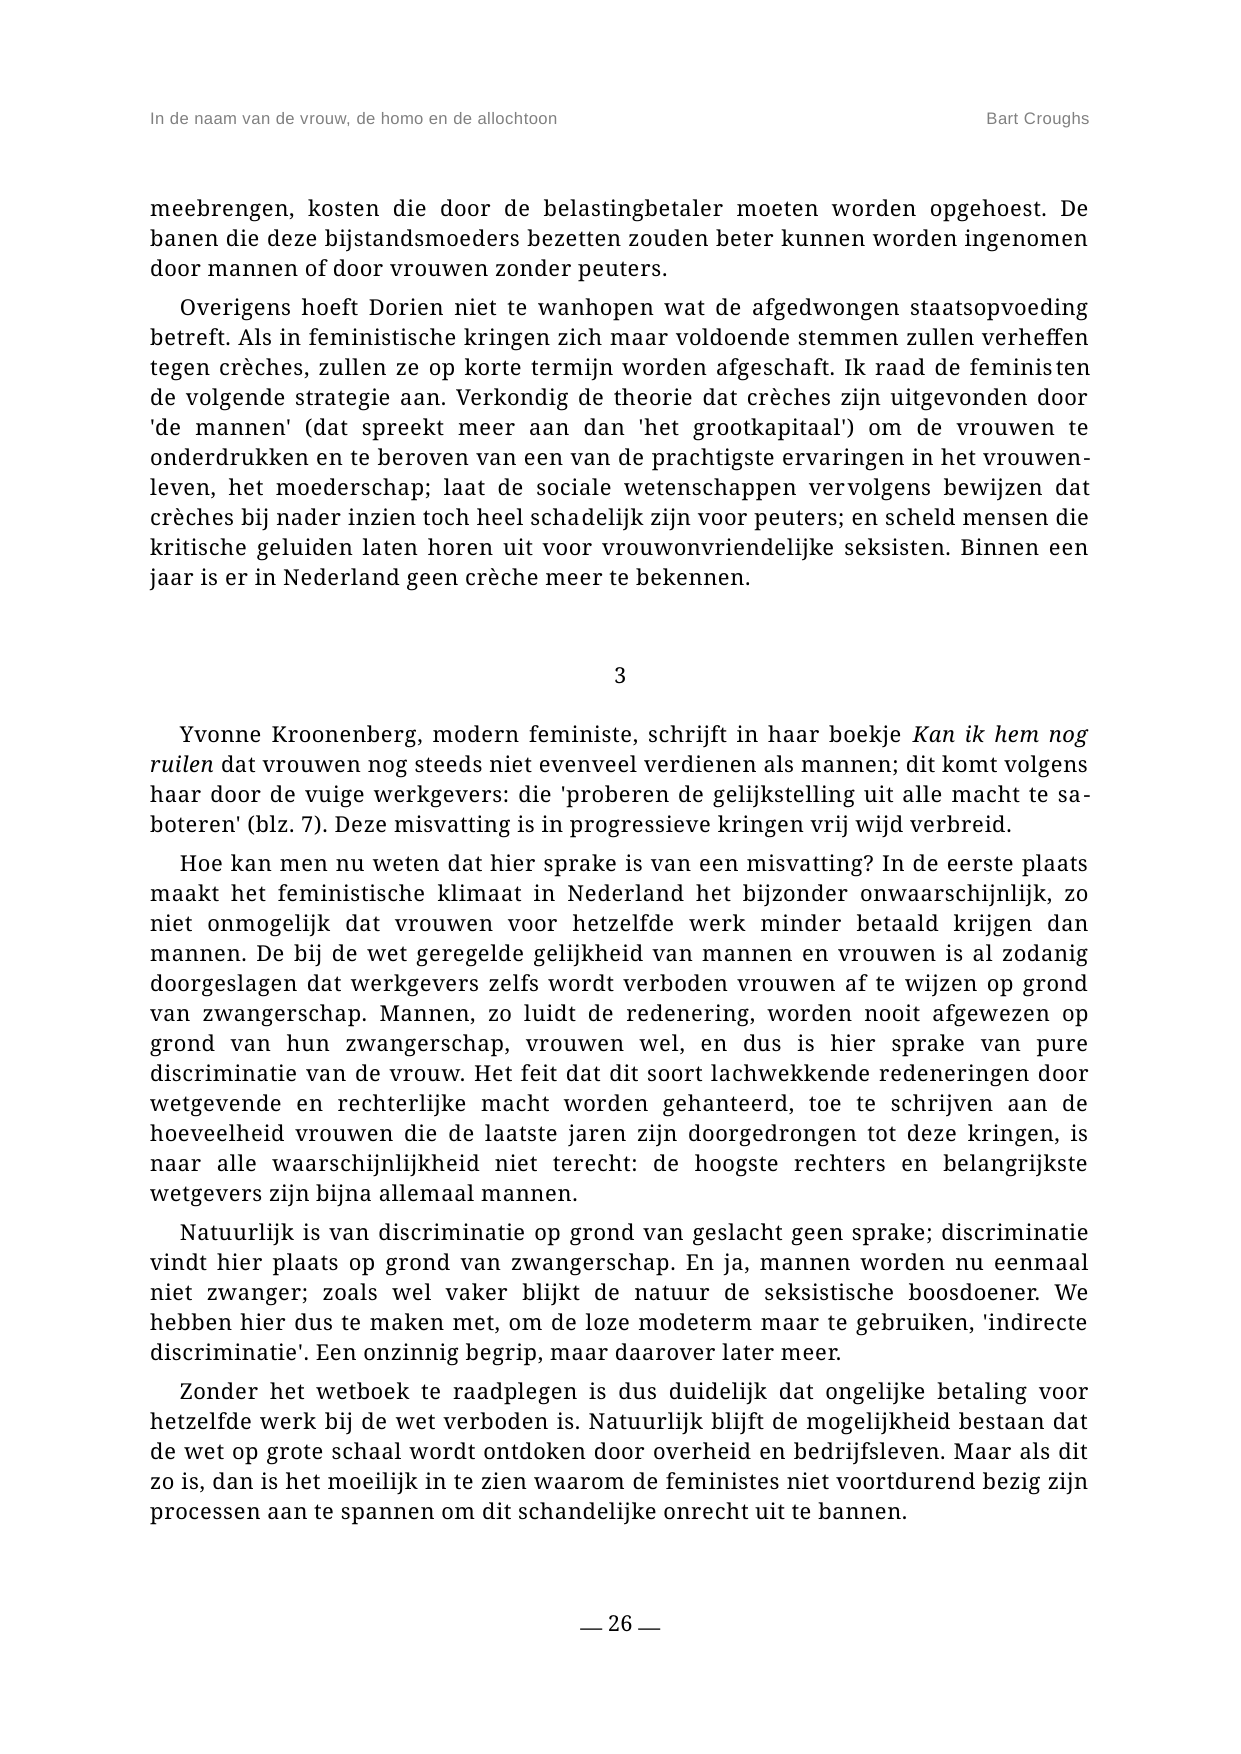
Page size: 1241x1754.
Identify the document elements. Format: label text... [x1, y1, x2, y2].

text Zonder het wetboek te raadplegen is dus duidelijk dat ongelijke betaling voor hetzelfde werk bij de wet verboden is. Natuurlijk blijft de mogelijkheid bestaan dat de wet op grote schaal wordt ontdoken door overheid en bedrijfsleven. Maar als dit zo is, dan is het moeilijk in te zien waarom de feministes niet voortdurend bezig zijn processen aan te spannen om dit schandelijke onrecht uit te bannen. [150, 1376, 1090, 1526]
text Hoe kan men nu weten dat hier sprake is van een misvatting? In de eerste plaats maakt het feministische klimaat in Nederland het bijzonder onwaarschijnlijk, zo niet onmogelijk dat vrouwen voor hetzelfde werk minder betaald krijgen dan mannen. De bij de wet geregelde gelijkheid van mannen en vrouwen is al zodanig doorgeslagen dat werkgevers zelfs wordt verboden vrouwen af te wijzen op grond van zwangerschap. Mannen, zo luidt de redenering, worden nooit afgewezen op grond van hun zwangerschap, vrouwen wel, en dus is hier sprake van pure discriminatie van de vrouw. Het feit dat dit soort lachwekkende redeneringen door wetgevende en rechterlijke macht worden gehanteerd, toe te schrijven aan de hoeveelheid vrouwen die de laatste jaren zijn doorgedrongen tot deze kringen, is naar alle waarschijnlijkheid niet terecht: de hoogste rechters en belangrijkste wetgevers zijn bijna allemaal mannen. [150, 848, 1090, 1208]
text Overigens hoeft Dorien niet te wanhopen wat de afgedwongen staatsopvoeding betreft. Als in feministische kringen zich maar voldoende stemmen zullen verheffen tegen crèches, zullen ze op korte termijn worden afgeschaft. Ik raad de feminis­ten de volgende strategie aan. Verkondig de theorie dat crèches zijn uitgevonden door 'de mannen' (dat spreekt meer aan dan 'het grootkapitaal') om de vrouwen te onderdrukken en te be­roven van een van de prachtigste ervaringen in het vrouwen­leven, het moederschap; laat de sociale wetenschappen ver­volgens bewijzen dat crèches bij nader inzien toch heel scha­delijk zijn voor peuters; en scheld mensen die kritische ge­luiden laten horen uit voor vrouwonvriendelijke seksisten. Binnen een jaar is er in Nederland geen crèche meer te bekennen. [150, 292, 1090, 592]
text Natuurlijk is van discriminatie op grond van geslacht geen sprake; discriminatie vindt hier plaats op grond van zwangerschap. En ja, mannen worden nu eenmaal niet zwanger; zoals wel vaker blijkt de natuur de seksistische boosdoener. We hebben hier dus te maken met, om de loze modeterm maar te gebruiken, 'indirecte discriminatie'. Een onzinnig begrip, maar daarover later meer. [150, 1217, 1090, 1367]
text meebrengen, kosten die door de belastingbetaler moeten worden opgehoest. De banen die deze bijstandsmoeders bezetten zouden beter kunnen worden ingenomen door mannen of door vrouwen zonder peuters. [150, 193, 1090, 283]
subtitle 3 [150, 659, 1090, 689]
text Yvonne Kroonenberg, modern feministe, schrijft in haar boekje Kan ik hem nog ruilen dat vrouwen nog steeds niet evenveel verdienen als mannen; dit komt volgens haar door de vuige werkgevers: die 'proberen de gelijkstelling uit alle macht te sa­boteren' (blz. 7). Deze misvatting is in progressieve kringen vrij wijd verbreid. [150, 719, 1090, 839]
